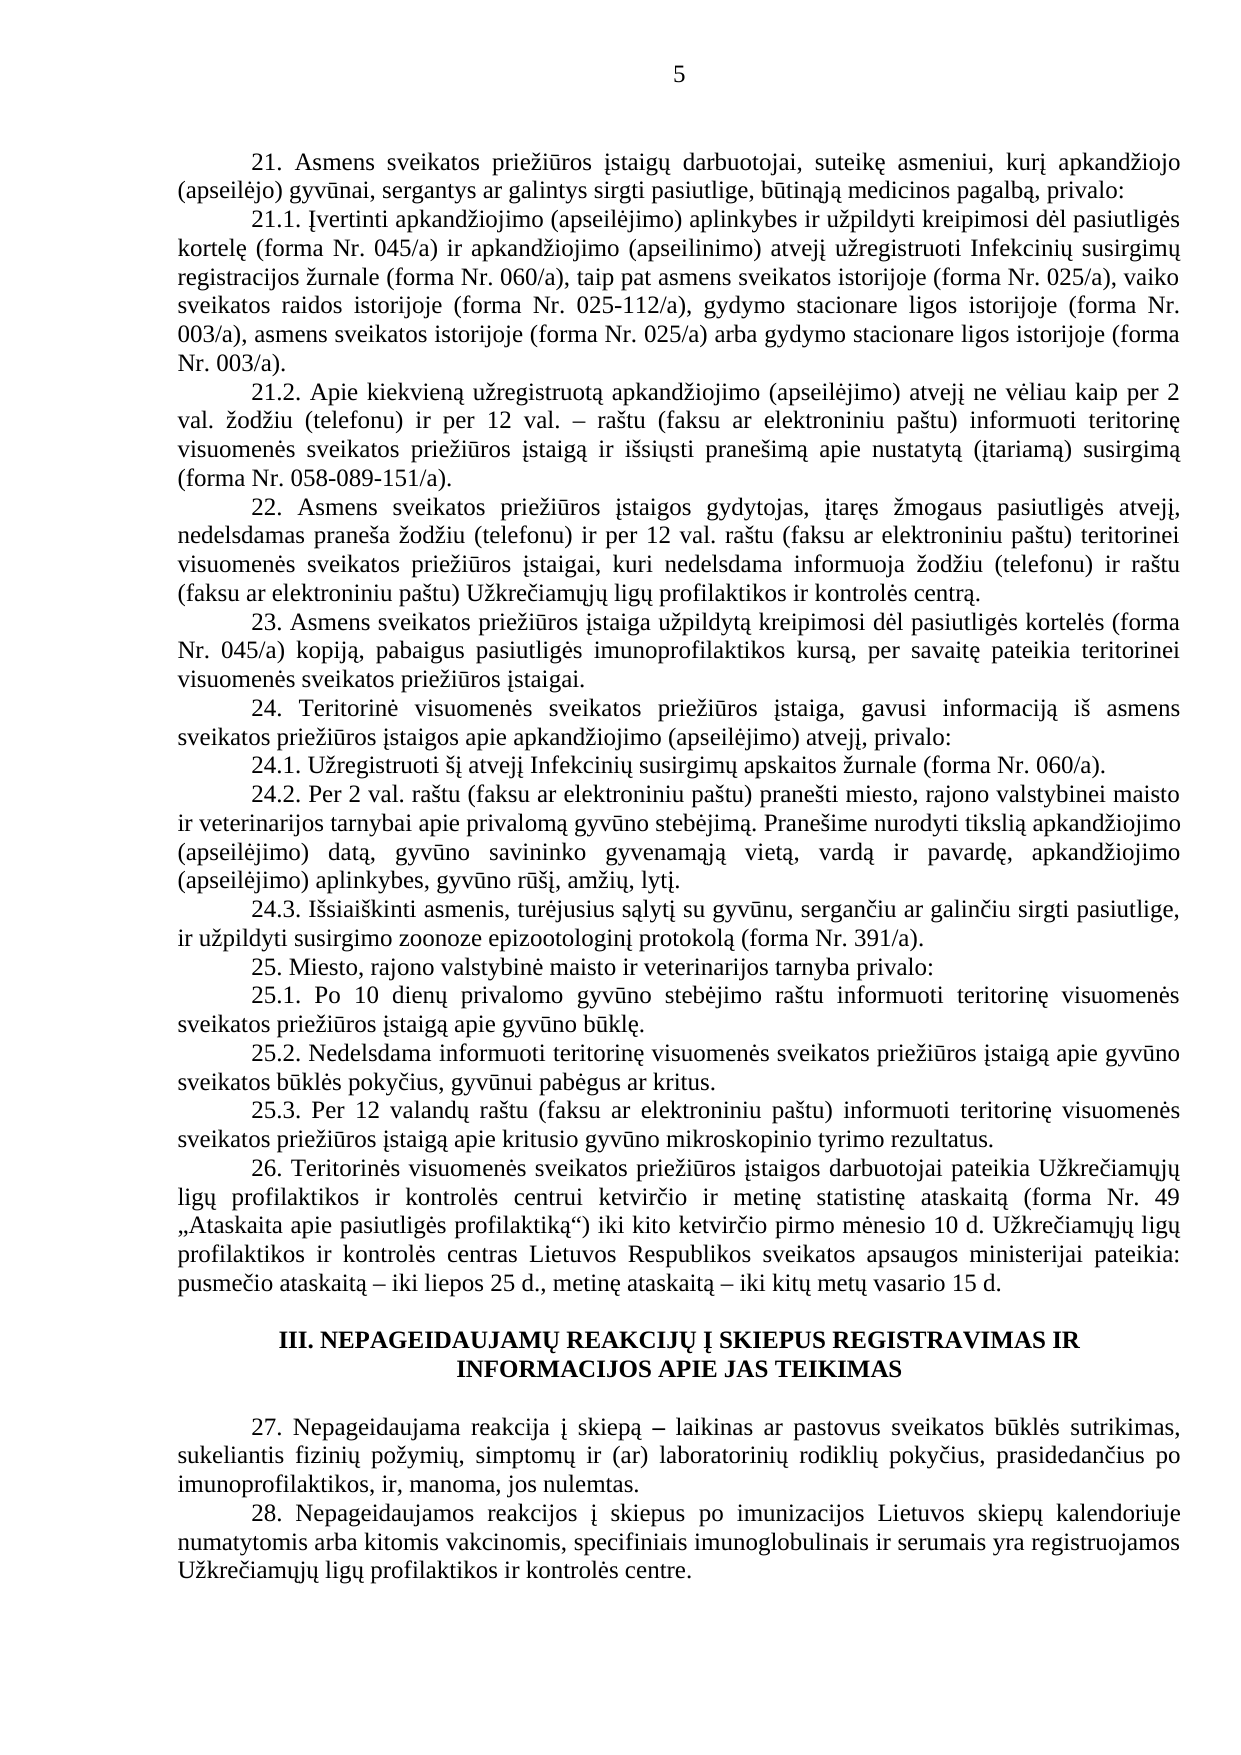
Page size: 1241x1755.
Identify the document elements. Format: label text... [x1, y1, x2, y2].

text 24.1. Užregistruoti šį atvejį Infekcinių susirgimų apskaitos žurnale (forma Nr. 060/a). [177, 751, 1181, 779]
text 24. Teritorinė visuomenės sveikatos priežiūros įstaiga, gavusi informaciją iš asmens sveikatos priežiūros įstaigos apie apkandžiojimo (apseilėjimo) atvejį, privalo: [177, 693, 1181, 751]
text 21.1. Įvertinti apkandžiojimo (apseilėjimo) aplinkybes ir užpildyti kreipimosi dėl pasiutligės kortelę (forma Nr. 045/a) ir apkandžiojimo (apseilinimo) atvejį užregistruoti Infekcinių susirgimų registracijos žurnale (forma Nr. 060/a), taip pat asmens sveikatos istorijoje (forma Nr. 025/a), vaiko sveikatos raidos istorijoje (forma Nr. 025-112/a), gydymo stacionare ligos istorijoje (forma Nr. 003/a), asmens sveikatos istorijoje (forma Nr. 025/a) arba gydymo stacionare ligos istorijoje (forma Nr. 003/a). [177, 204, 1181, 377]
text 23. Asmens sveikatos priežiūros įstaiga užpildytą kreipimosi dėl pasiutligės kortelės (forma Nr. 045/a) kopiją, pabaigus pasiutligės imunoprofilaktikos kursą, per savaitę pateikia teritorinei visuomenės sveikatos priežiūros įstaigai. [177, 607, 1181, 693]
text 24.3. Išsiaiškinti asmenis, turėjusius sąlytį su gyvūnu, sergančiu ar galinčiu sirgti pasiutlige, ir užpildyti susirgimo zoonoze epizootologinį protokolą (forma Nr. 391/a). [177, 894, 1181, 952]
text 21.2. Apie kiekvieną užregistruotą apkandžiojimo (apseilėjimo) atvejį ne vėliau kaip per 2 val. žodžiu (telefonu) ir per 12 val. – raštu (faksu ar elektroniniu paštu) informuoti teritorinę visuomenės sveikatos priežiūros įstaigą ir išsiųsti pranešimą apie nustatytą (įtariamą) susirgimą (forma Nr. 058-089-151/a). [177, 377, 1181, 492]
text 25.1. Po 10 dienų privalomo gyvūno stebėjimo raštu informuoti teritorinę visuomenės sveikatos priežiūros įstaigą apie gyvūno būklę. [177, 981, 1181, 1038]
text 28. Nepageidaujamos reakcijos į skiepus po imunizacijos Lietuvos skiepų kalendoriuje numatytomis arba kitomis vakcinomis, specifiniais imunoglobulinais ir serumais yra registruojamos Užkrečiamųjų ligų profilaktikos ir kontrolės centre. [177, 1498, 1181, 1584]
text 25. Miesto, rajono valstybinė maisto ir veterinarijos tarnyba privalo: [177, 952, 1181, 981]
text 26. Teritorinės visuomenės sveikatos priežiūros įstaigos darbuotojai pateikia Užkrečiamųjų ligų profilaktikos ir kontrolės centrui ketvirčio ir metinę statistinę ataskaitą (forma Nr. 49 „Ataskaita apie pasiutligės profilaktiką“) iki kito ketvirčio pirmo mėnesio 10 d. Užkrečiamųjų ligų profilaktikos ir kontrolės centras Lietuvos Respublikos sveikatos apsaugos ministerijai pateikia: pusmečio ataskaitą – iki liepos 25 d., metinę ataskaitą – iki kitų metų vasario 15 d. [177, 1153, 1181, 1297]
text 22. Asmens sveikatos priežiūros įstaigos gydytojas, įtaręs žmogaus pasiutligės atvejį, nedelsdamas praneša žodžiu (telefonu) ir per 12 val. raštu (faksu ar elektroniniu paštu) teritorinei visuomenės sveikatos priežiūros įstaigai, kuri nedelsdama informuoja žodžiu (telefonu) ir raštu (faksu ar elektroniniu paštu) Užkrečiamųjų ligų profilaktikos ir kontrolės centrą. [177, 492, 1181, 607]
text 27. Nepageidaujama reakcija į skiepą – laikinas ar pastovus sveikatos būklės sutrikimas, sukeliantis fizinių požymių, simptomų ir (ar) laboratorinių rodiklių pokyčius, prasidedančius po imunoprofilaktikos, ir, manoma, jos nulemtas. [177, 1412, 1181, 1498]
text III. NEPAGEIDAUJAMŲ REAKCIJŲ Į SKIEPUS REGISTRAVIMas IR INFORMACIJOS APIE JAS TEIKIMas [177, 1326, 1181, 1383]
text 21. Asmens sveikatos priežiūros įstaigų darbuotojai, suteikę asmeniui, kurį apkandžiojo (apseilėjo) gyvūnai, sergantys ar galintys sirgti pasiutlige, būtinąją medicinos pagalbą, privalo: [177, 147, 1181, 204]
text 25.2. Nedelsdama informuoti teritorinę visuomenės sveikatos priežiūros įstaigą apie gyvūno sveikatos būklės pokyčius, gyvūnui pabėgus ar kritus. [177, 1038, 1181, 1096]
text 24.2. Per 2 val. raštu (faksu ar elektroniniu paštu) pranešti miesto, rajono valstybinei maisto ir veterinarijos tarnybai apie privalomą gyvūno stebėjimą. Pranešime nurodyti tikslią apkandžiojimo (apseilėjimo) datą, gyvūno savininko gyvenamąją vietą, vardą ir pavardę, apkandžiojimo (apseilėjimo) aplinkybes, gyvūno rūšį, amžių, lytį. [177, 779, 1181, 894]
text 25.3. Per 12 valandų raštu (faksu ar elektroniniu paštu) informuoti teritorinę visuomenės sveikatos priežiūros įstaigą apie kritusio gyvūno mikroskopinio tyrimo rezultatus. [177, 1096, 1181, 1153]
